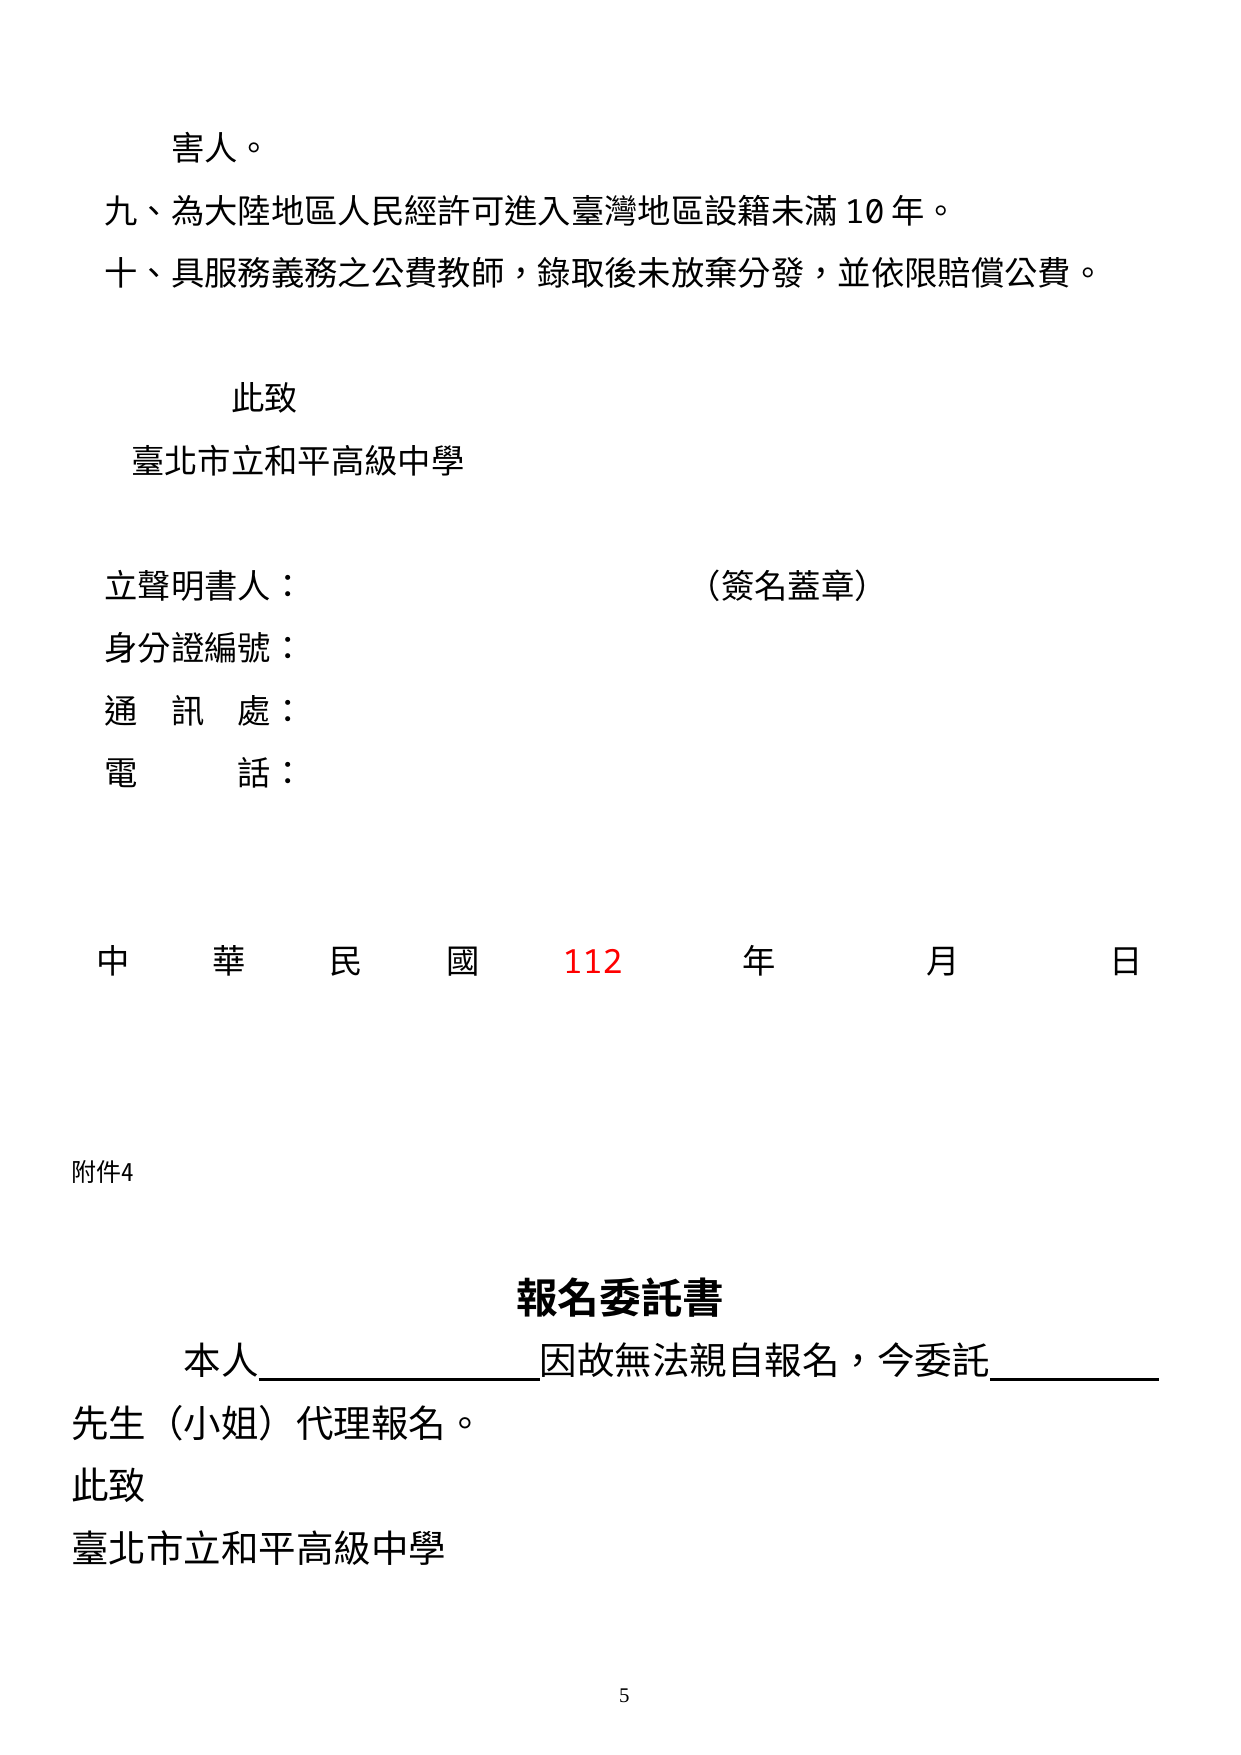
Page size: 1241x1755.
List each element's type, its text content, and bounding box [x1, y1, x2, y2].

text 臺北市立和平高級中學 [71, 1504, 1169, 1567]
text 身分證編號： [71, 605, 1169, 667]
text 本人 因故無法親自報名，今委託 先生（小姐）代理報名。 [71, 1317, 1169, 1442]
text 此致 [71, 1442, 1169, 1504]
text 十、具服務義務之公費教師，錄取後未放棄分發，並依限賠償公費。 [104, 230, 1169, 292]
text 通 訊 處： [71, 667, 1169, 730]
text 電 話： [71, 730, 1169, 792]
text 此致 [71, 355, 1169, 417]
text 中 華 民 國 112 年 月 日 [96, 917, 1169, 980]
text 九、為大陸地區人民經許可進入臺灣地區設籍未滿10年。 [104, 167, 1169, 230]
text 報名委託書 [71, 1254, 1169, 1317]
text 害人。 [104, 105, 1169, 167]
subtitle 附件4 [71, 1129, 1062, 1192]
text 臺北市立和平高級中學 [71, 417, 1169, 480]
text 立聲明書人： （簽名蓋章） [71, 542, 1169, 605]
